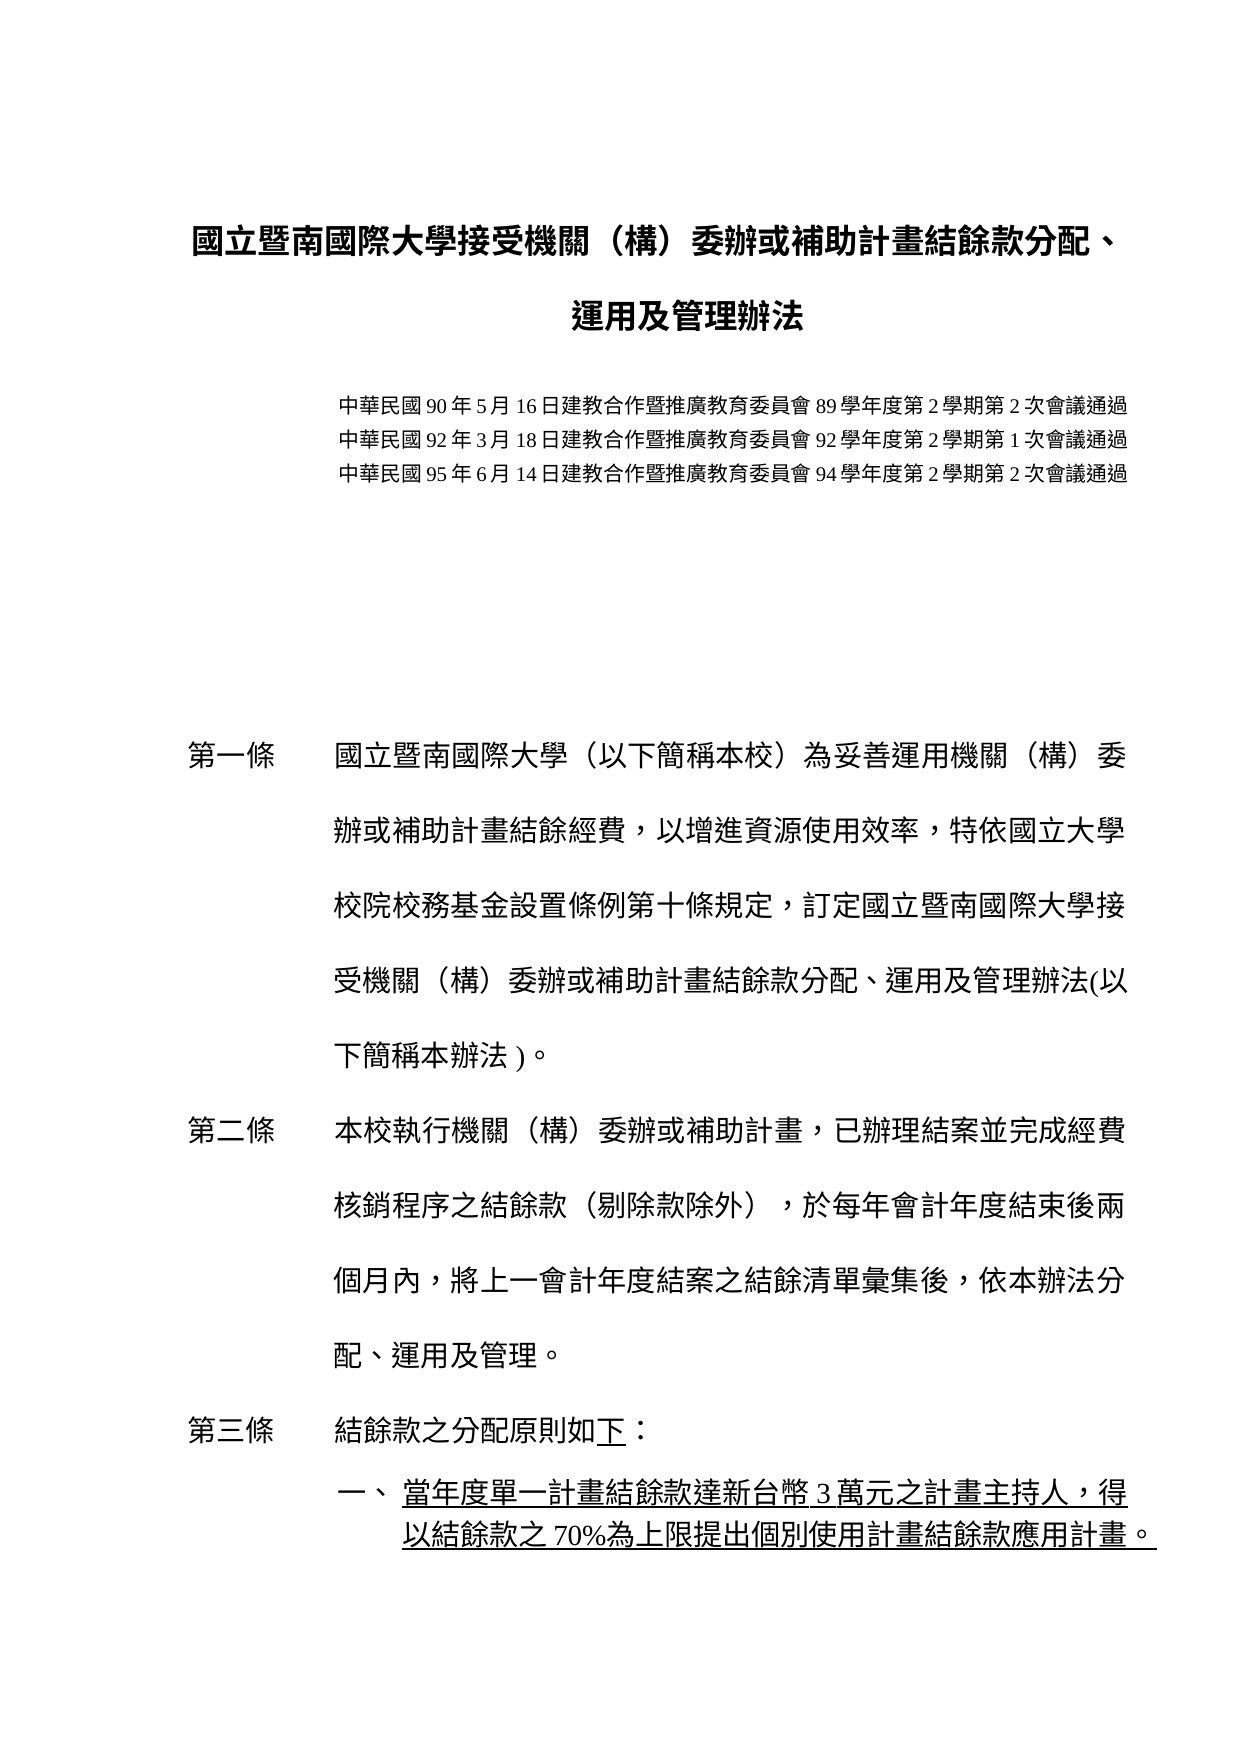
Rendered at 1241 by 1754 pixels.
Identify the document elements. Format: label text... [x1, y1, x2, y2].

text 中華民國90年5月16日建教合作暨推廣教育委員會89學年度第2學期第2次會議通過 [187, 389, 1128, 420]
text 第二條 本校執行機關（構）委辦或補助計畫，已辦理結案並完成經費核銷程序之結餘款（剔除款除外），於每年會計年度結束後兩個月內，將上一會計年度結案之結餘清單彙集後，依本辦法分配、運用及管理。 [187, 1091, 1128, 1391]
text 第一條 國立暨南國際大學（以下簡稱本校）為妥善運用機關（構）委辦或補助計畫結餘經費，以增進資源使用效率，特依國立大學校院校務基金設置條例第十條規定，訂定國立暨南國際大學接受機關（構）委辦或補助計畫結餘款分配、運用及管理辦法(以下簡稱本辦法 )。 [187, 716, 1128, 1091]
text 中華民國95年6月14日建教合作暨推廣教育委員會94學年度第2學期第2次會議通過 [187, 457, 1128, 488]
list 結餘款之分配原則如下： [187, 1391, 1128, 1466]
text 中華民國92年3月18日建教合作暨推廣教育委員會92學年度第2學期第1次會議通過 [187, 423, 1128, 454]
subtitle 國立暨南國際大學接受機關（構）委辦或補助計畫結餘款分配、運用及管理辦法 [187, 202, 1128, 352]
list 當年度單一計畫結餘款達新台幣3萬元之計畫主持人，得以結餘款之70%為上限提出個別使用計畫結餘款應用計畫。 [337, 1469, 1128, 1554]
